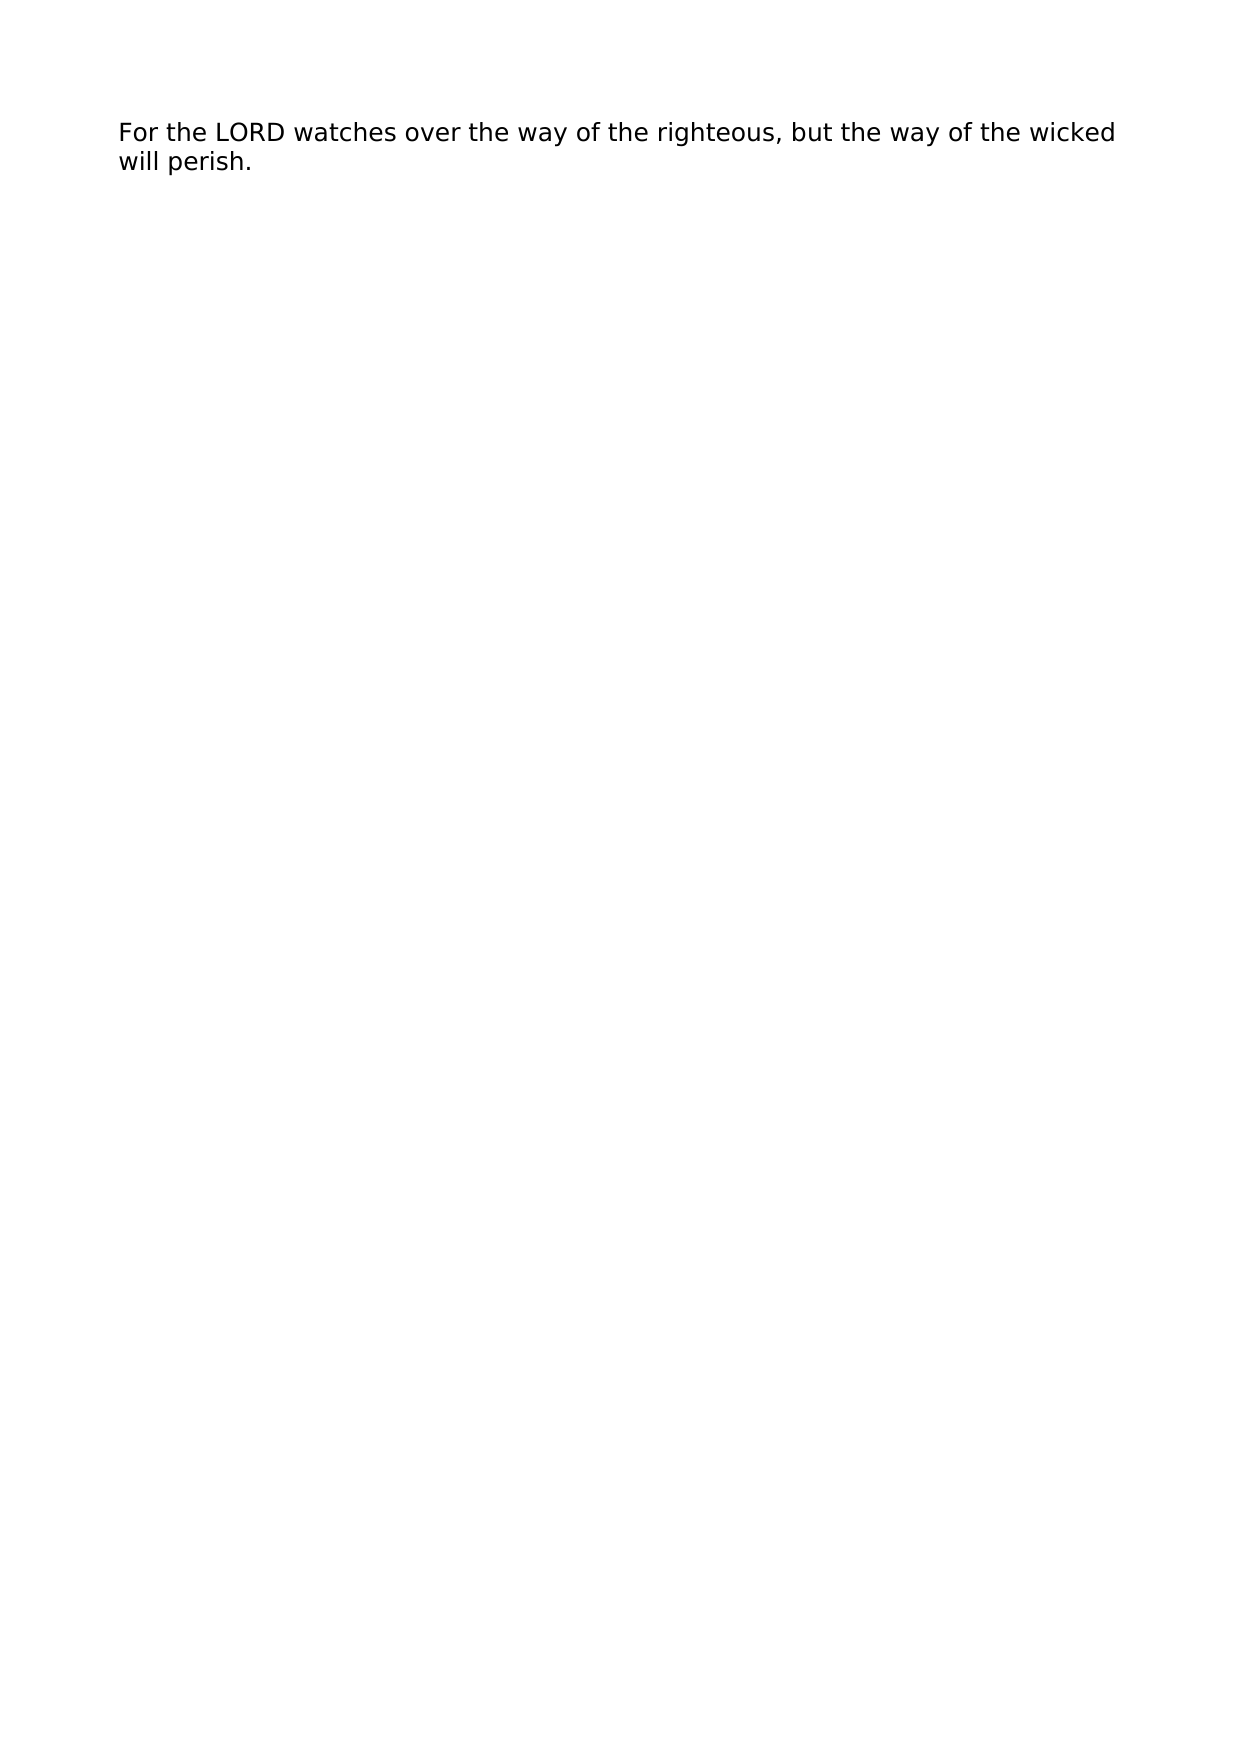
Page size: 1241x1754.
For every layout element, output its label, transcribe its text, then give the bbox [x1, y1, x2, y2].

text For the LORD watches over the way of the righteous, but the way of the wicked will perish. [118, 118, 1122, 176]
